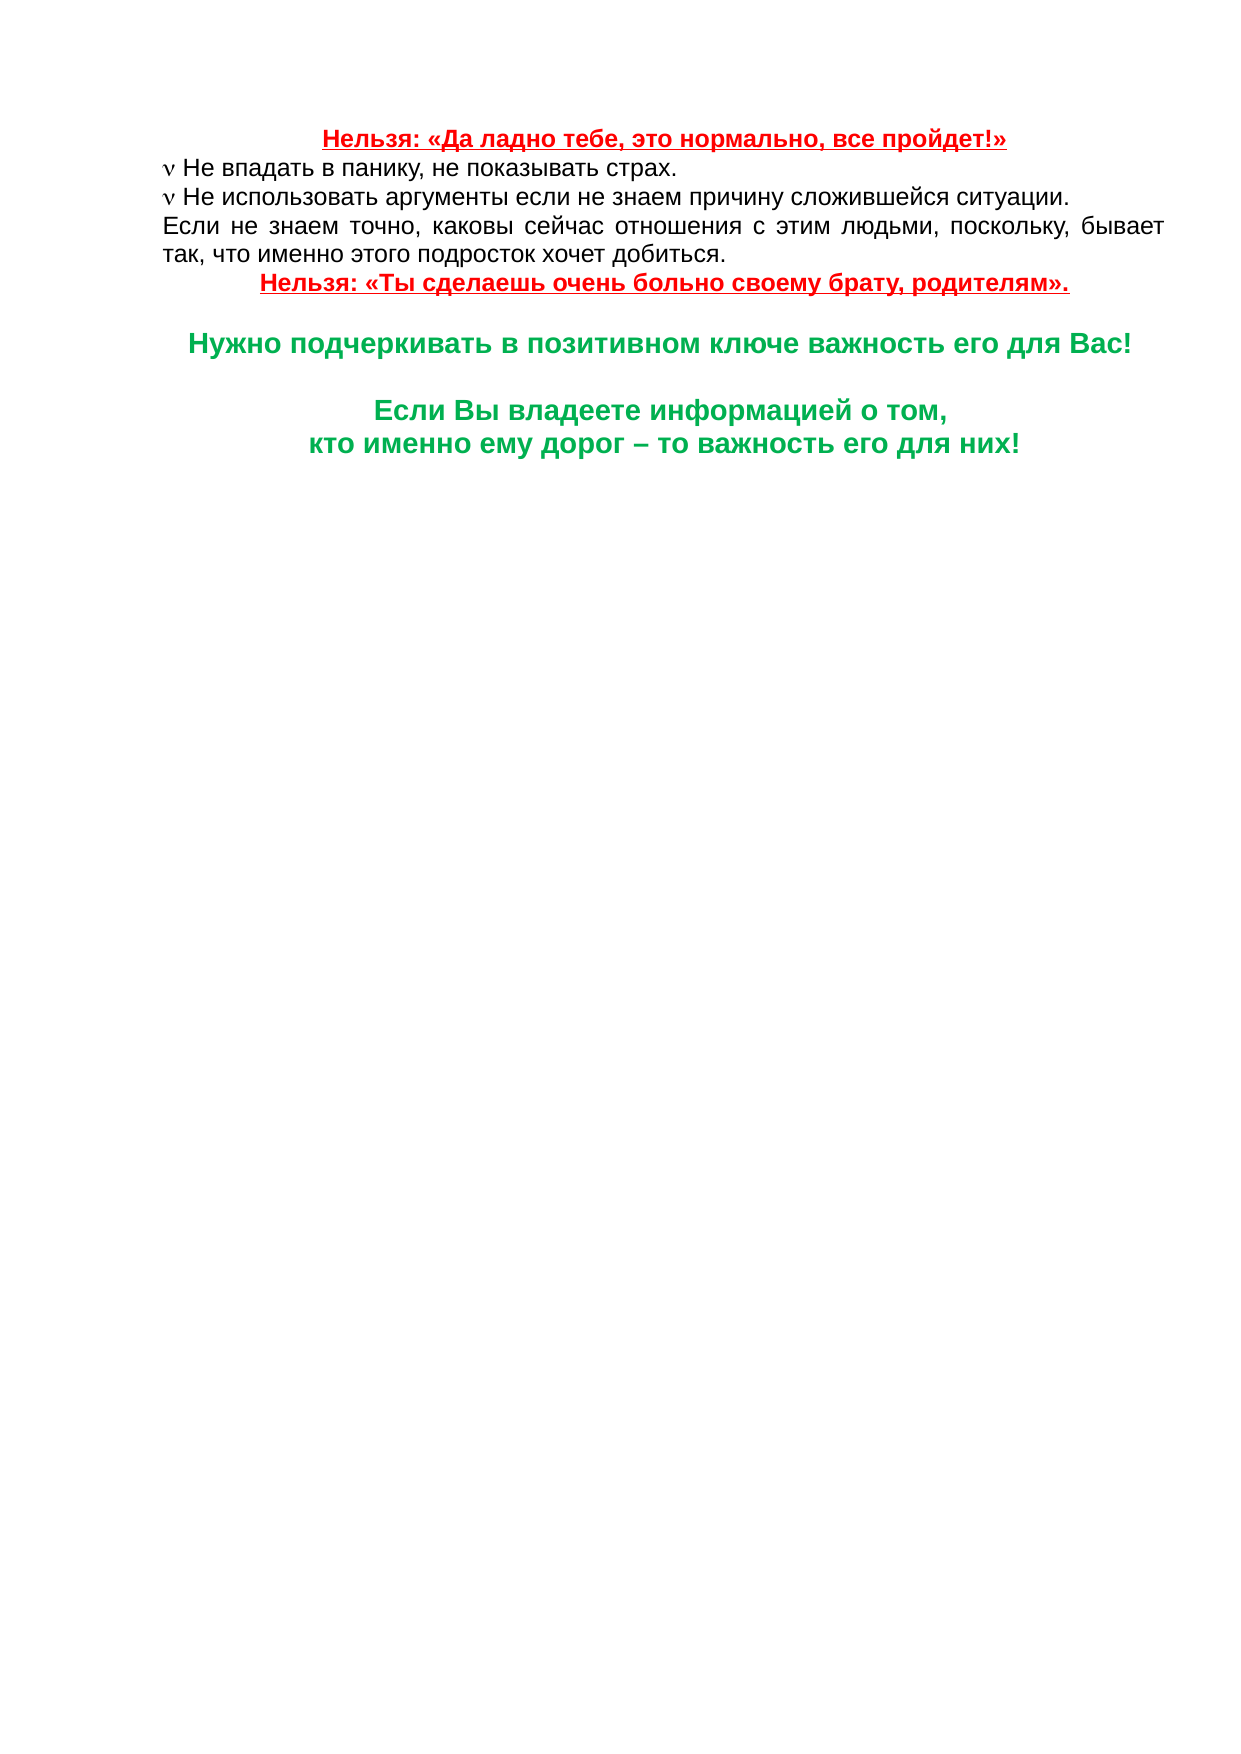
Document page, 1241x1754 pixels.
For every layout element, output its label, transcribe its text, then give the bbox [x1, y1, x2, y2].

text кто именно ему дорог – то важность его для них! [162, 426, 1167, 460]
text Нельзя: «Да ладно тебе, это нормально, все пройдет!» [162, 124, 1167, 153]
text  Не впадать в панику, не показывать страх. [162, 153, 1167, 182]
text Нельзя: «Ты сделаешь очень больно своему брату, родителям». [162, 268, 1167, 297]
text Если не знаем точно, каковы сейчас отношения с этим людьми, поскольку, бывает так, что именно этого подросток хочет добиться. [162, 211, 1167, 268]
text  Не использовать аргументы если не знаем причину сложившейся ситуации. [162, 182, 1167, 211]
text Если Вы владеете информацией о том, [162, 393, 1167, 426]
text Нужно подчеркивать в позитивном ключе важность его для Вас! [162, 326, 1167, 359]
